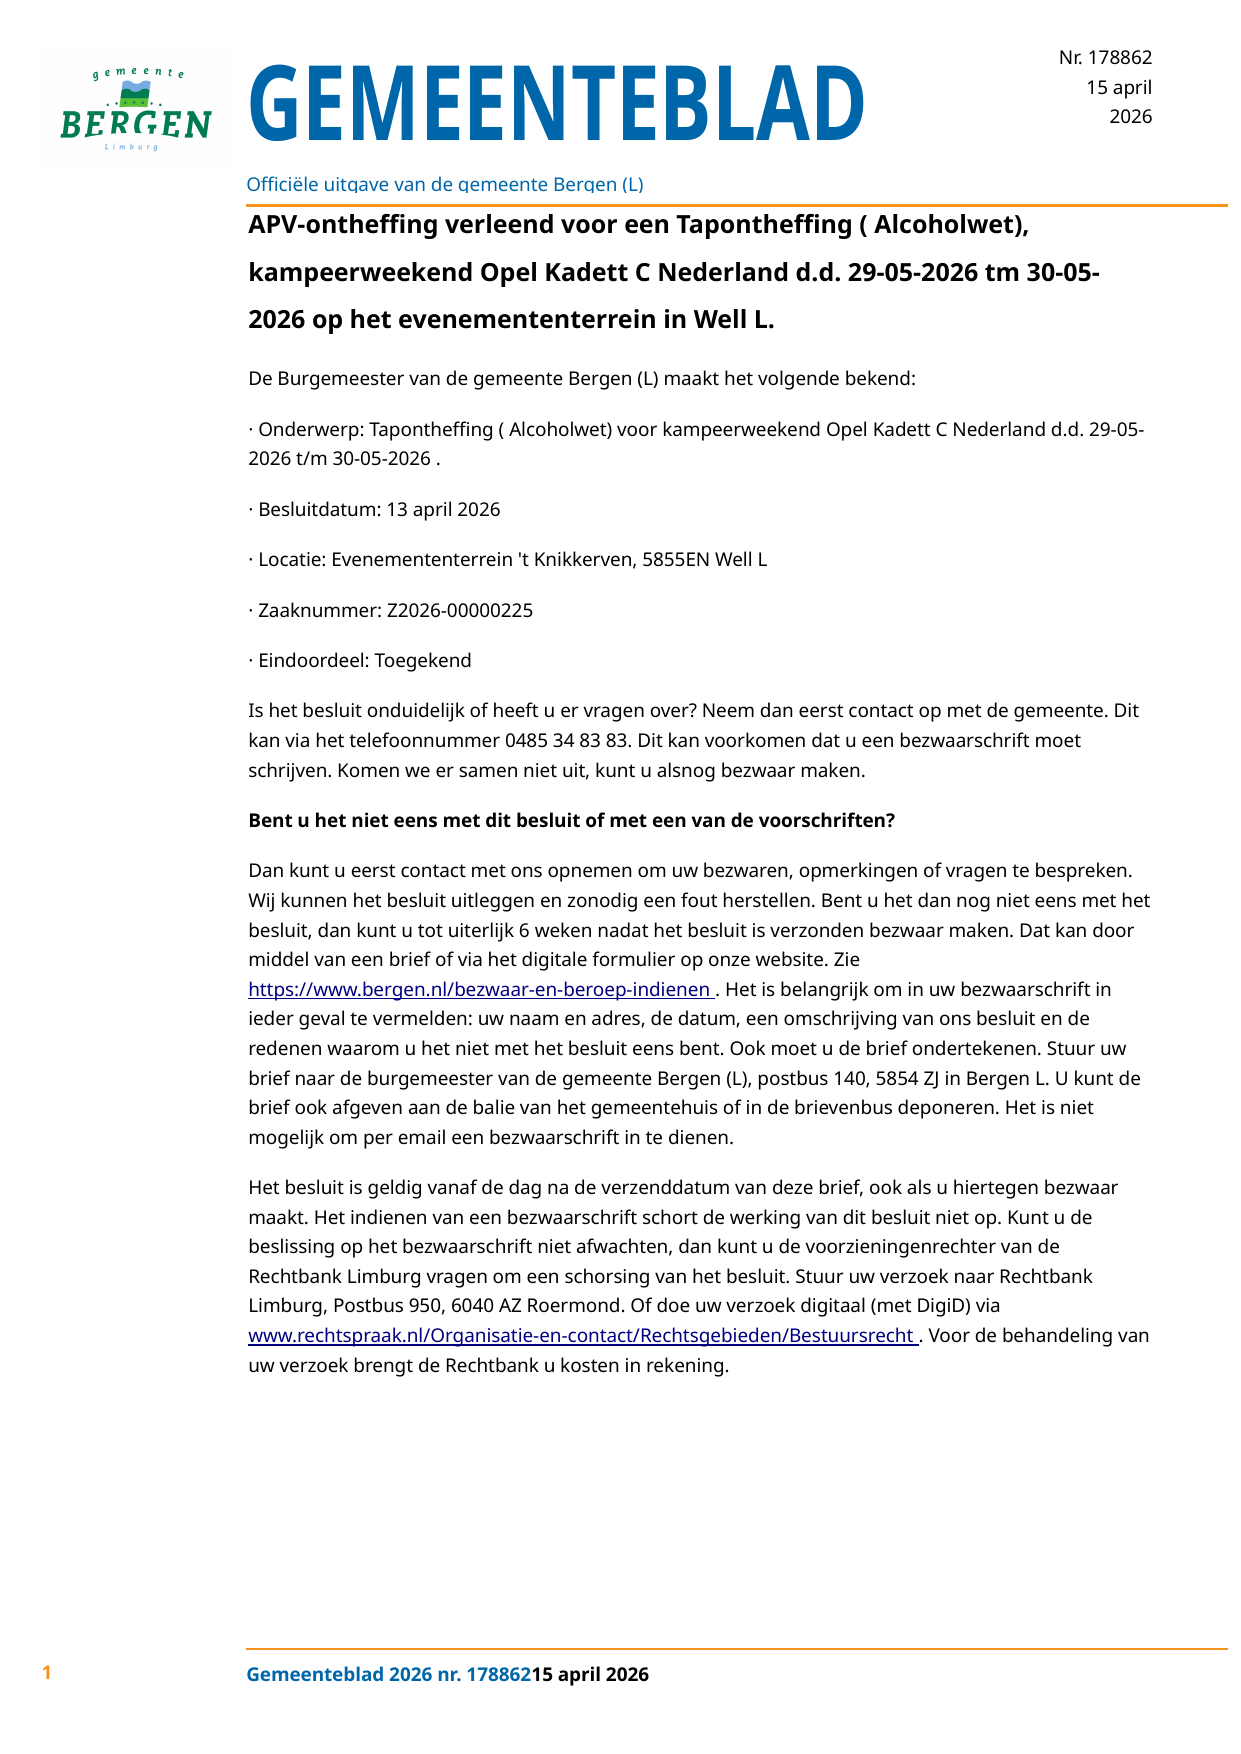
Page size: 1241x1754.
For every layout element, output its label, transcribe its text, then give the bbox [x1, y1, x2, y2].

text · Locatie: Evenemententerrein 't Knikkerven, 5855EN Well L [248, 546, 1152, 572]
text De Burgemeester van de gemeente Bergen (L) maakt het volgende bekend: [248, 366, 1152, 391]
text Dan kunt u eerst contact met ons opnemen om uw bezwaren, opmerkingen of vragen te bespreken. Wij kunnen het besluit uitleggen en zonodig een fout herstellen. Bent u het dan nog niet eens met het besluit, dan kunt u tot uiterlijk 6 weken nadat het besluit is verzonden bezwaar maken. Dat kan door middel van een brief of via het digitale formulier op onze website. Zie https://www.bergen.nl/bezwaar-en-beroep-indienen . Het is belangrijk om in uw bezwaarschrift in ieder geval te vermelden: uw naam en adres, de datum, een omschrijving van ons besluit en de redenen waarom u het niet met het besluit eens bent. Ook moet u de brief ondertekenen. Stuur uw brief naar de burgemeester van de gemeente Bergen (L), postbus 140, 5854 ZJ in Bergen L. U kunt de brief ook afgeven aan de balie van het gemeentehuis of in de brievenbus deponeren. Het is niet mogelijk om per email een bezwaarschrift in te dienen. [248, 858, 1152, 1149]
text APV-ontheffing verleend voor een Tapontheffing ( Alcoholwet), kampeerweekend Opel Kadett C Nederland d.d. 29-05-2026 tm 30-05-2026 op het evenemententerrein in Well L. [248, 207, 1152, 336]
text Is het besluit onduidelijk of heeft u er vragen over? Neem dan eerst contact op met de gemeente. Dit kan via het telefoonnummer 0485 34 83 83. Dit kan voorkomen dat u een bezwaarschrift moet schrijven. Komen we er samen niet uit, kunt u alsnog bezwaar maken. [248, 698, 1152, 782]
text · Eindoordeel: Toegekend [248, 647, 1152, 673]
text · Zaaknummer: Z2026-00000225 [248, 597, 1152, 622]
text · Besluitdatum: 13 april 2026 [248, 496, 1152, 522]
text · Onderwerp: Tapontheffing ( Alcoholwet) voor kampeerweekend Opel Kadett C Nederland d.d. 29-05-2026 t/m 30-05-2026 . [248, 416, 1152, 471]
picture [41, 47, 231, 172]
text Het besluit is geldig vanaf de dag na de verzenddatum van deze brief, ook als u hiertegen bezwaar maakt. Het indienen van een bezwaarschrift schort de werking van dit besluit niet op. Kunt u de beslissing op het bezwaarschrift niet afwachten, dan kunt u de voorzieningenrechter van de Rechtbank Limburg vragen om een schorsing van het besluit. Stuur uw verzoek naar Rechtbank Limburg, Postbus 950, 6040 AZ Roermond. Of doe uw verzoek digitaal (met DigiD) via www.rechtspraak.nl/Organisatie-en-contact/Rechtsgebieden/Bestuursrecht . Voor de behandeling van uw verzoek brengt de Rechtbank u kosten in rekening. [248, 1174, 1152, 1377]
text Bent u het niet eens met dit besluit of met een van de voorschriften? [248, 807, 1152, 833]
